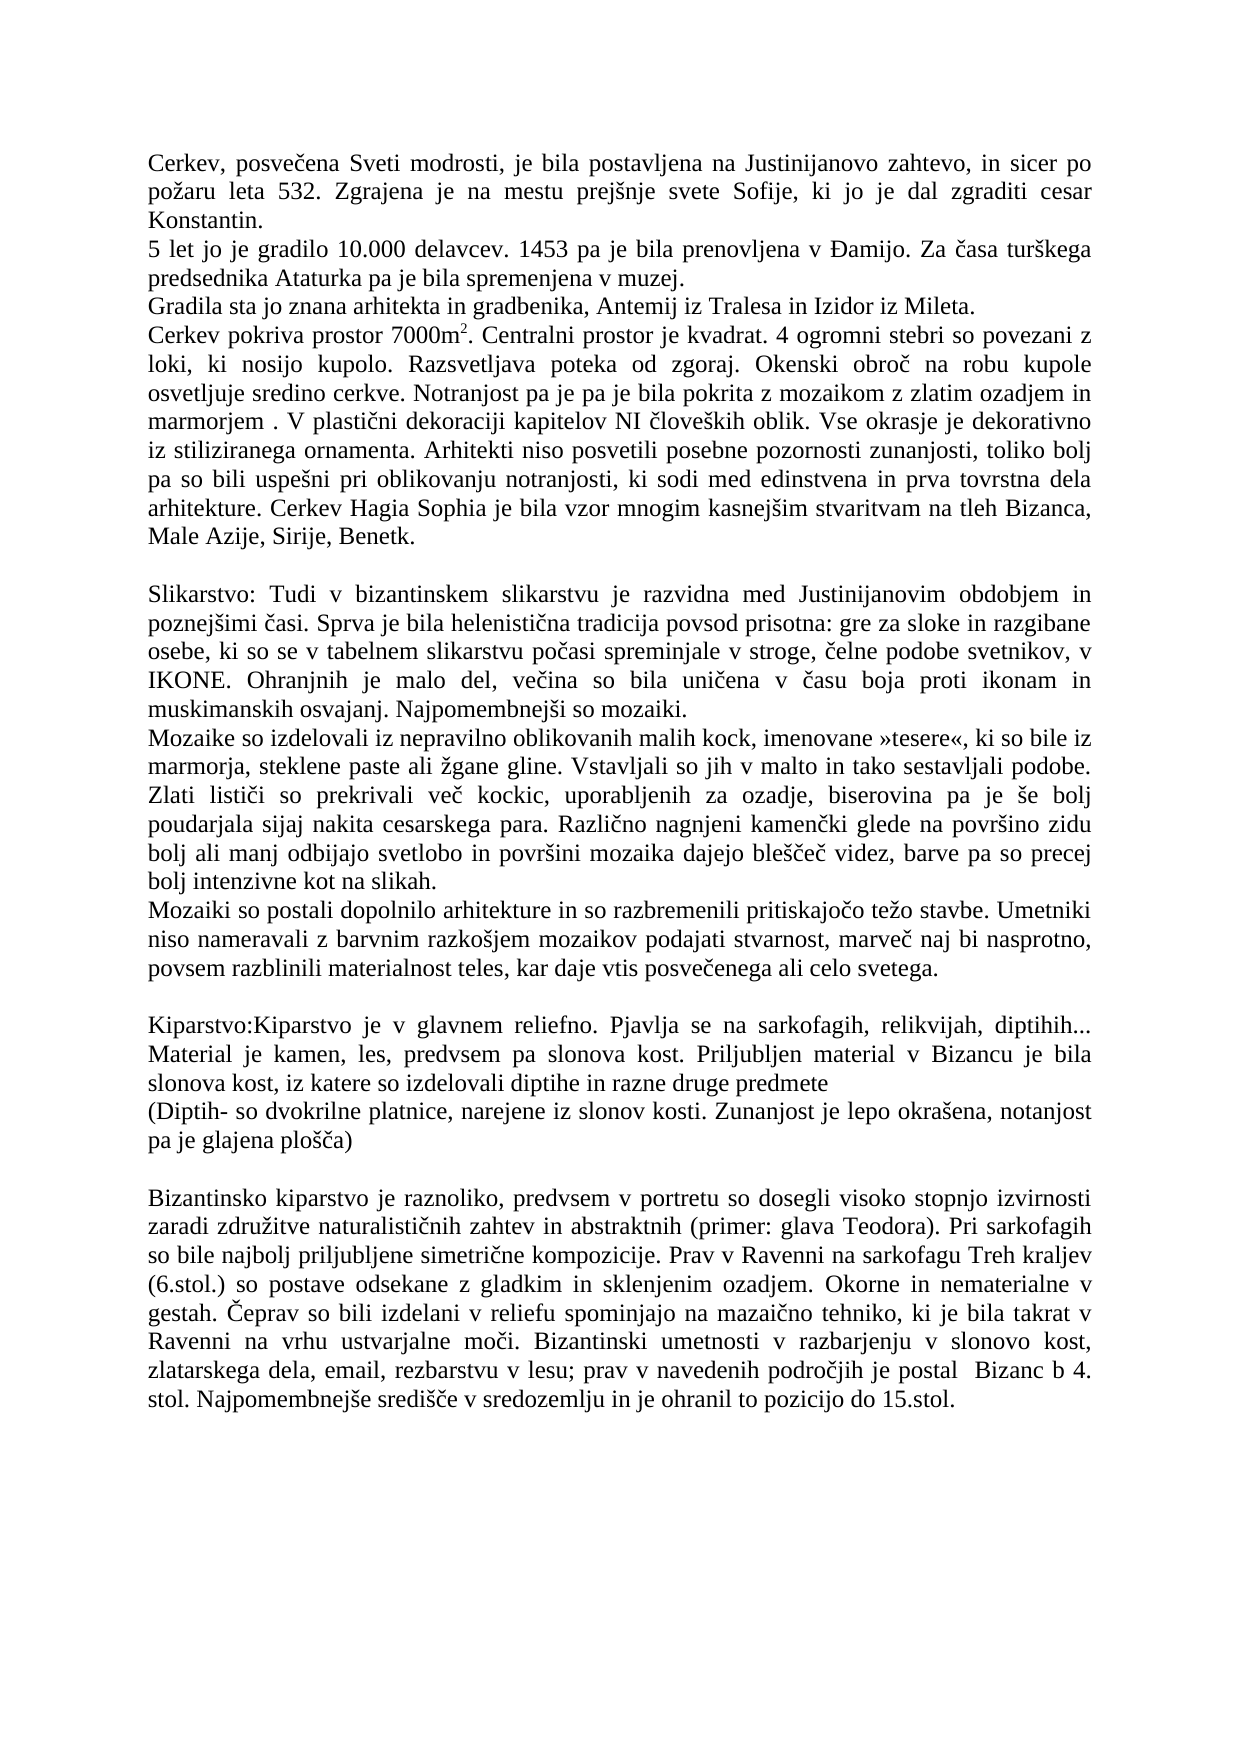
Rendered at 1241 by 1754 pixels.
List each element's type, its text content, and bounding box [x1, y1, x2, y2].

text Kiparstvo:Kiparstvo je v glavnem reliefno. Pjavlja se na sarkofagih, relikvijah, diptihih... Material je kamen, les, predvsem pa slonova kost. Priljubljen material v Bizancu je bila slonova kost, iz katere so izdelovali diptihe in razne druge predmete [148, 1010, 1093, 1096]
text Mozaike so izdelovali iz nepravilno oblikovanih malih kock, imenovane »tesere«, ki so bile iz marmorja, steklene paste ali žgane gline. Vstavljali so jih v malto in tako sestavljali podobe. Zlati lističi so prekrivali več kockic, uporabljenih za ozadje, biserovina pa je še bolj poudarjala sijaj nakita cesarskega para. Različno nagnjeni kamenčki glede na površino zidu bolj ali manj odbijajo svetlobo in površini mozaika dajejo bleščeč videz, barve pa so precej bolj intenzivne kot na slikah. [148, 723, 1093, 895]
text Cerkev, posvečena Sveti modrosti, je bila postavljena na Justinijanovo zahtevo, in sicer po požaru leta 532. Zgrajena je na mestu prejšnje svete Sofije, ki jo je dal zgraditi cesar Konstantin. [148, 148, 1093, 234]
text Mozaiki so postali dopolnilo arhitekture in so razbremenili pritiskajočo težo stavbe. Umetniki niso nameravali z barvnim razkošjem mozaikov podajati stvarnost, marveč naj bi nasprotno, povsem razblinili materialnost teles, kar daje vtis posvečenega ali celo svetega. [148, 895, 1093, 981]
text 5 let jo je gradilo 10.000 delavcev. 1453 pa je bila prenovljena v Đamijo. Za časa turškega predsednika Ataturka pa je bila spremenjena v muzej. [148, 234, 1093, 291]
text Bizantinsko kiparstvo je raznoliko, predvsem v portretu so dosegli visoko stopnjo izvirnosti zaradi združitve naturalističnih zahtev in abstraktnih (primer: glava Teodora). Pri sarkofagih so bile najbolj priljubljene simetrične kompozicije. Prav v Ravenni na sarkofagu Treh kraljev (6.stol.) so postave odsekane z gladkim in sklenjenim ozadjem. Okorne in nematerialne v gestah. Čeprav so bili izdelani v reliefu spominjajo na mazaično tehniko, ki je bila takrat v Ravenni na vrhu ustvarjalne moči. Bizantinski umetnosti v razbarjenju v slonovo kost, zlatarskega dela, email, rezbarstvu v lesu; prav v navedenih področjih je postal Bizanc b 4. stol. Najpomembnejše središče v sredozemlju in je ohranil to pozicijo do 15.stol. [148, 1183, 1093, 1413]
text Slikarstvo: Tudi v bizantinskem slikarstvu je razvidna med Justinijanovim obdobjem in poznejšimi časi. Sprva je bila helenistična tradicija povsod prisotna: gre za sloke in razgibane osebe, ki so se v tabelnem slikarstvu počasi spreminjale v stroge, čelne podobe svetnikov, v IKONE. Ohranjnih je malo del, večina so bila uničena v času boja proti ikonam in muskimanskih osvajanj. Najpomembnejši so mozaiki. [148, 579, 1093, 723]
text Gradila sta jo znana arhitekta in gradbenika, Antemij iz Tralesa in Izidor iz Mileta. [148, 291, 1093, 320]
text (Diptih- so dvokrilne platnice, narejene iz slonov kosti. Zunanjost je lepo okrašena, notanjost pa je glajena plošča) [148, 1096, 1093, 1154]
text Cerkev pokriva prostor 7000m2. Centralni prostor je kvadrat. 4 ogromni stebri so povezani z loki, ki nosijo kupolo. Razsvetljava poteka od zgoraj. Okenski obroč na robu kupole osvetljuje sredino cerkve. Notranjost pa je pa je bila pokrita z mozaikom z zlatim ozadjem in marmorjem . V plastični dekoraciji kapitelov NI človeških oblik. Vse okrasje je dekorativno iz stiliziranega ornamenta. Arhitekti niso posvetili posebne pozornosti zunanjosti, toliko bolj pa so bili uspešni pri oblikovanju notranjosti, ki sodi med edinstvena in prva tovrstna dela arhitekture. Cerkev Hagia Sophia je bila vzor mnogim kasnejšim stvaritvam na tleh Bizanca, Male Azije, Sirije, Benetk. [148, 320, 1093, 550]
